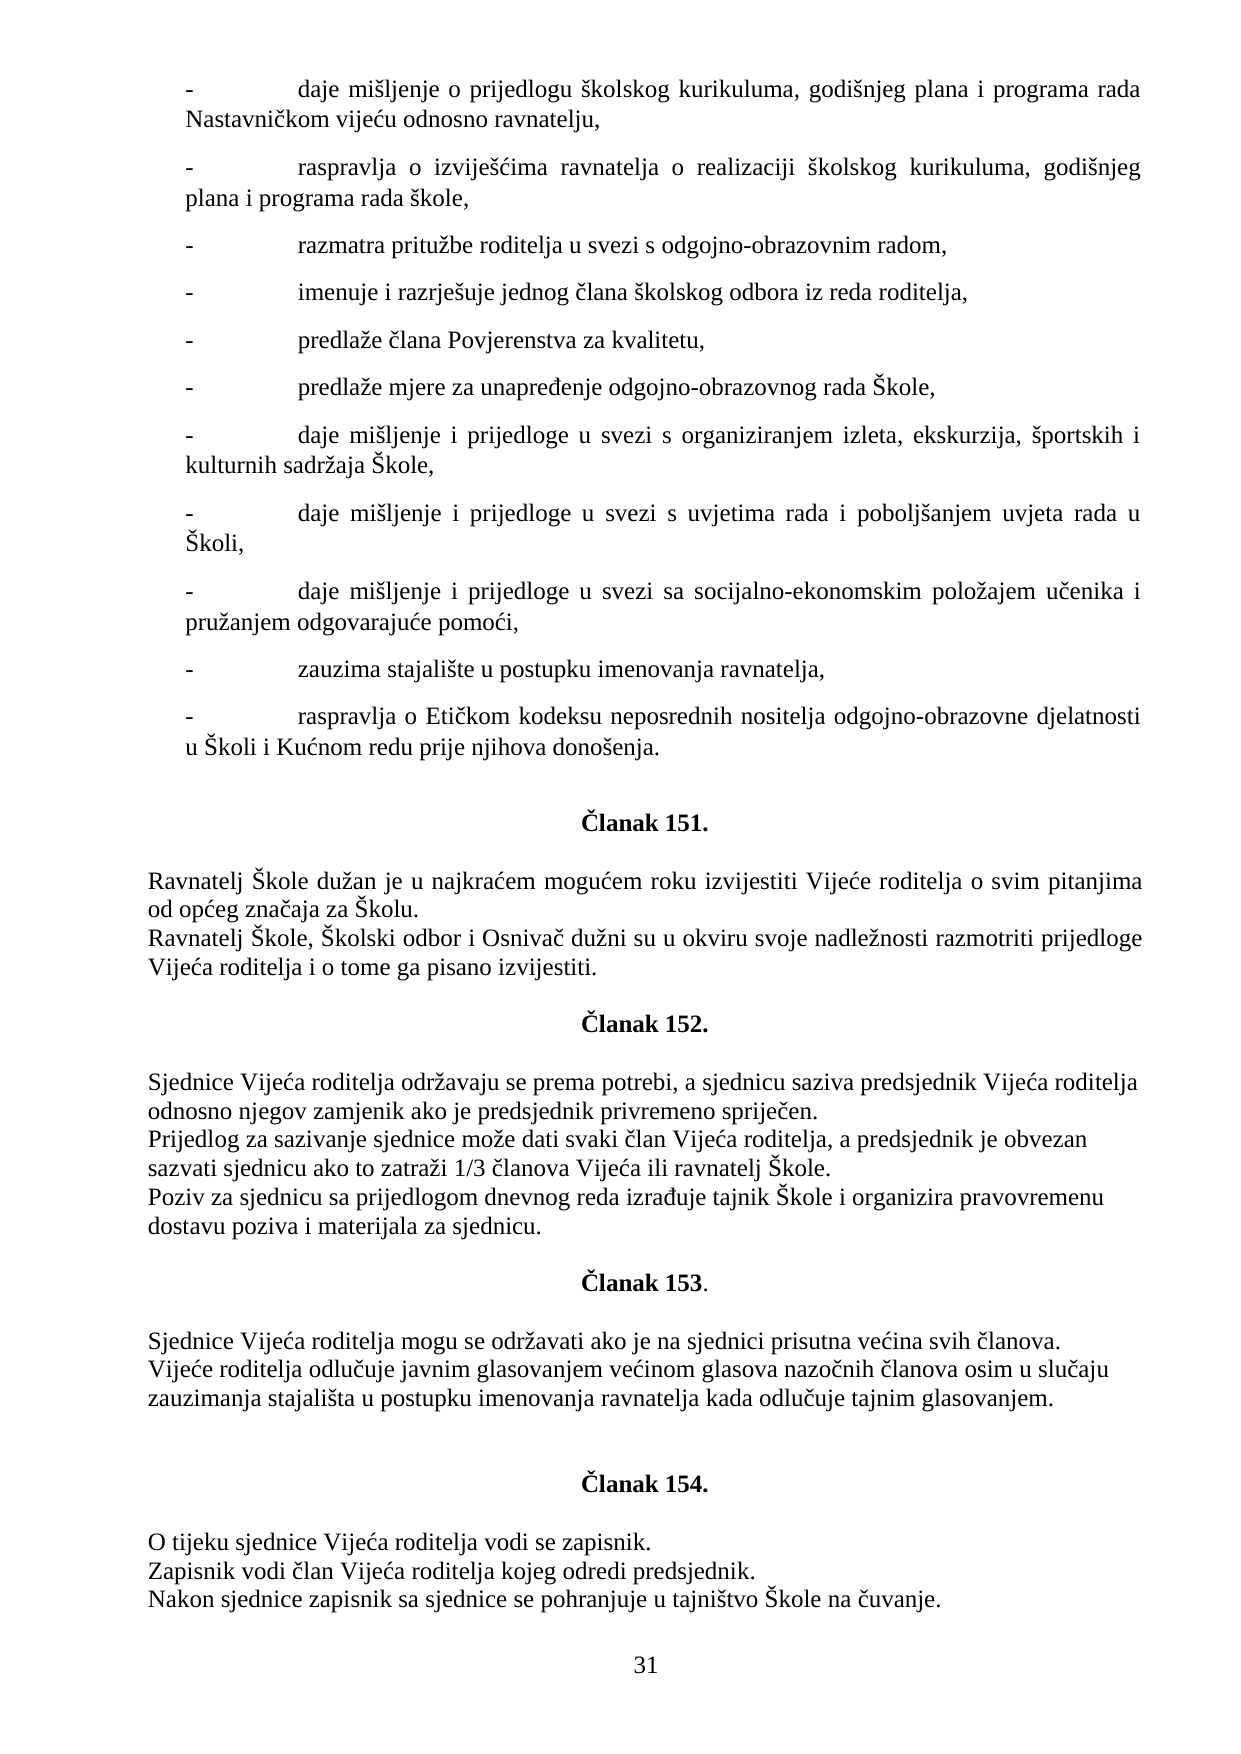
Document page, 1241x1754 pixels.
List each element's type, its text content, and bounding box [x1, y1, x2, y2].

text Ravnatelj Škole, Školski odbor i Osnivač dužni su u okviru svoje nadležnosti razmotriti prijedloge Vijeća roditelja i o tome ga pisano izvijestiti. [148, 923, 1144, 981]
text Članak 152. [148, 1009, 1141, 1038]
list zauzima stajalište u postupku imenovanja ravnatelja, [185, 654, 1141, 683]
text Članak 153. [148, 1268, 1141, 1297]
list raspravlja o izviješćima ravnatelja o realizaciji školskog kurikuluma, godišnjeg plana i programa rada škole, [185, 152, 1141, 211]
text Članak 154. [148, 1469, 1141, 1498]
text Zapisnik vodi član Vijeća roditelja kojeg odredi predsjednik. [148, 1556, 1144, 1584]
text Nakon sjednice zapisnik sa sjednice se pohranjuje u tajništvo Škole na čuvanje. [148, 1584, 1144, 1613]
text O tijeku sjednice Vijeća roditelja vodi se zapisnik. [148, 1527, 1144, 1556]
list predlaže mjere za unapređenje odgojno-obrazovnog rada Škole, [185, 372, 1141, 401]
text Sjednice Vijeća roditelja održavaju se prema potrebi, a sjednicu saziva predsjednik Vijeća roditelja odnosno njegov zamjenik ako je predsjednik privremeno spriječen. [148, 1067, 1144, 1124]
text Vijeće roditelja odlučuje javnim glasovanjem većinom glasova nazočnih članova osim u slučaju zauzimanja stajališta u postupku imenovanja ravnatelja kada odlučuje tajnim glasovanjem. [148, 1354, 1144, 1412]
text Članak 151. [148, 808, 1141, 837]
list predlaže člana Povjerenstva za kvalitetu, [185, 325, 1141, 354]
list daje mišljenje i prijedloge u svezi sa socijalno-ekonomskim položajem učenika i pružanjem odgovarajuće pomoći, [185, 576, 1141, 635]
list razmatra pritužbe roditelja u svezi s odgojno-obrazovnim radom, [185, 230, 1141, 259]
text Ravnatelj Škole dužan je u najkraćem mogućem roku izvijestiti Vijeće roditelja o svim pitanjima od općeg značaja za Školu. [148, 866, 1144, 923]
text Prijedlog za sazivanje sjednice može dati svaki član Vijeća roditelja, a predsjednik je obvezan sazvati sjednicu ako to zatraži 1/3 članova Vijeća ili ravnatelj Škole. [148, 1124, 1144, 1182]
list daje mišljenje o prijedlogu školskog kurikuluma, godišnjeg plana i programa rada Nastavničkom vijeću odnosno ravnatelju, [185, 74, 1141, 133]
list raspravlja o Etičkom kodeksu neposrednih nositelja odgojno-obrazovne djelatnosti u Školi i Kućnom redu prije njihova donošenja. [185, 701, 1141, 761]
list daje mišljenje i prijedloge u svezi s organiziranjem izleta, ekskurzija, športskih i kulturnih sadržaja Škole, [185, 420, 1141, 479]
text Poziv za sjednicu sa prijedlogom dnevnog reda izrađuje tajnik Škole i organizira pravovremenu dostavu poziva i materijala za sjednicu. [148, 1182, 1144, 1239]
list imenuje i razrješuje jednog člana školskog odbora iz reda roditelja, [185, 277, 1141, 306]
list daje mišljenje i prijedloge u svezi s uvjetima rada i poboljšanjem uvjeta rada u Školi, [185, 498, 1141, 557]
text Sjednice Vijeća roditelja mogu se održavati ako je na sjednici prisutna većina svih članova. [148, 1326, 1144, 1354]
